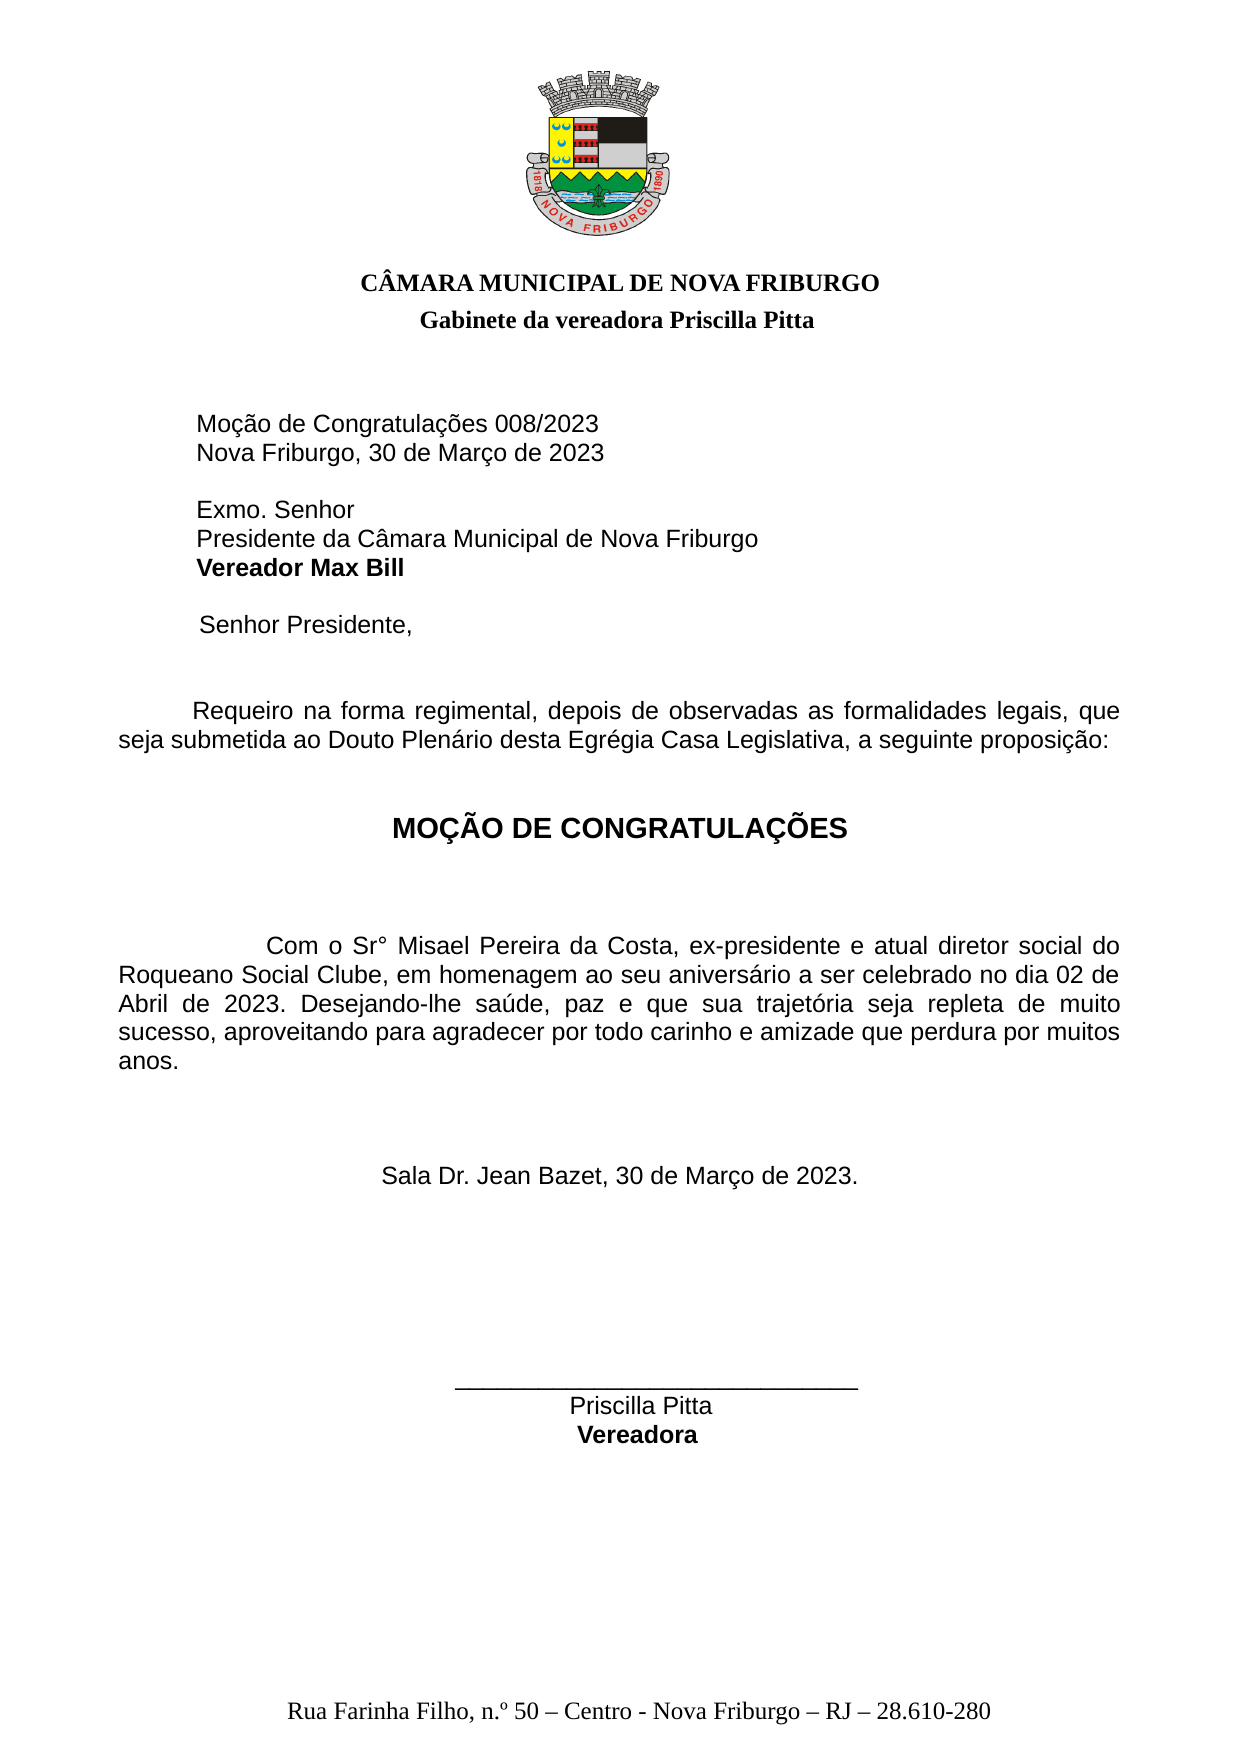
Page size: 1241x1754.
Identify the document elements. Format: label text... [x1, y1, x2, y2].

text Vereadora [118, 1420, 1122, 1449]
text Gabinete da vereadora Priscilla Pitta [118, 306, 1122, 334]
text _____________________________ [192, 1362, 1122, 1391]
text Moção de Congratulações 008/2023 [196, 409, 1122, 438]
text Sala Dr. Jean Bazet, 30 de Março de 2023. [118, 1161, 1122, 1190]
text Nova Friburgo, 30 de Março de 2023 [196, 438, 1122, 466]
text MOÇÃO DE CONGRATULAÇÕES [118, 811, 1122, 845]
text Requeiro na forma regimental, depois de observadas as formalidades legais, que seja submetida ao Douto Plenário desta Egrégia Casa Legislativa, a seguinte proposição: [118, 696, 1122, 754]
text Priscilla Pitta [118, 1391, 1122, 1420]
text Com o Sr° Misael Pereira da Costa, ex-presidente e atual diretor social do Roqueano Social Clube, em homenagem ao seu aniversário a ser celebrado no dia 02 de Abril de 2023. Desejando-lhe saúde, paz e que sua trajetória seja repleta de muito sucesso, aproveitando para agradecer por todo carinho e amizade que perdura por muitos anos. [118, 931, 1122, 1075]
text CÂMARA MUNICIPAL DE NOVA FRIBURGO [118, 268, 1122, 297]
text Exmo. Senhor [196, 495, 1122, 524]
text Presidente da Câmara Municipal de Nova Friburgo [196, 524, 1122, 553]
text Vereador Max Bill [196, 553, 1122, 581]
text Senhor Presidente, [118, 610, 1122, 639]
